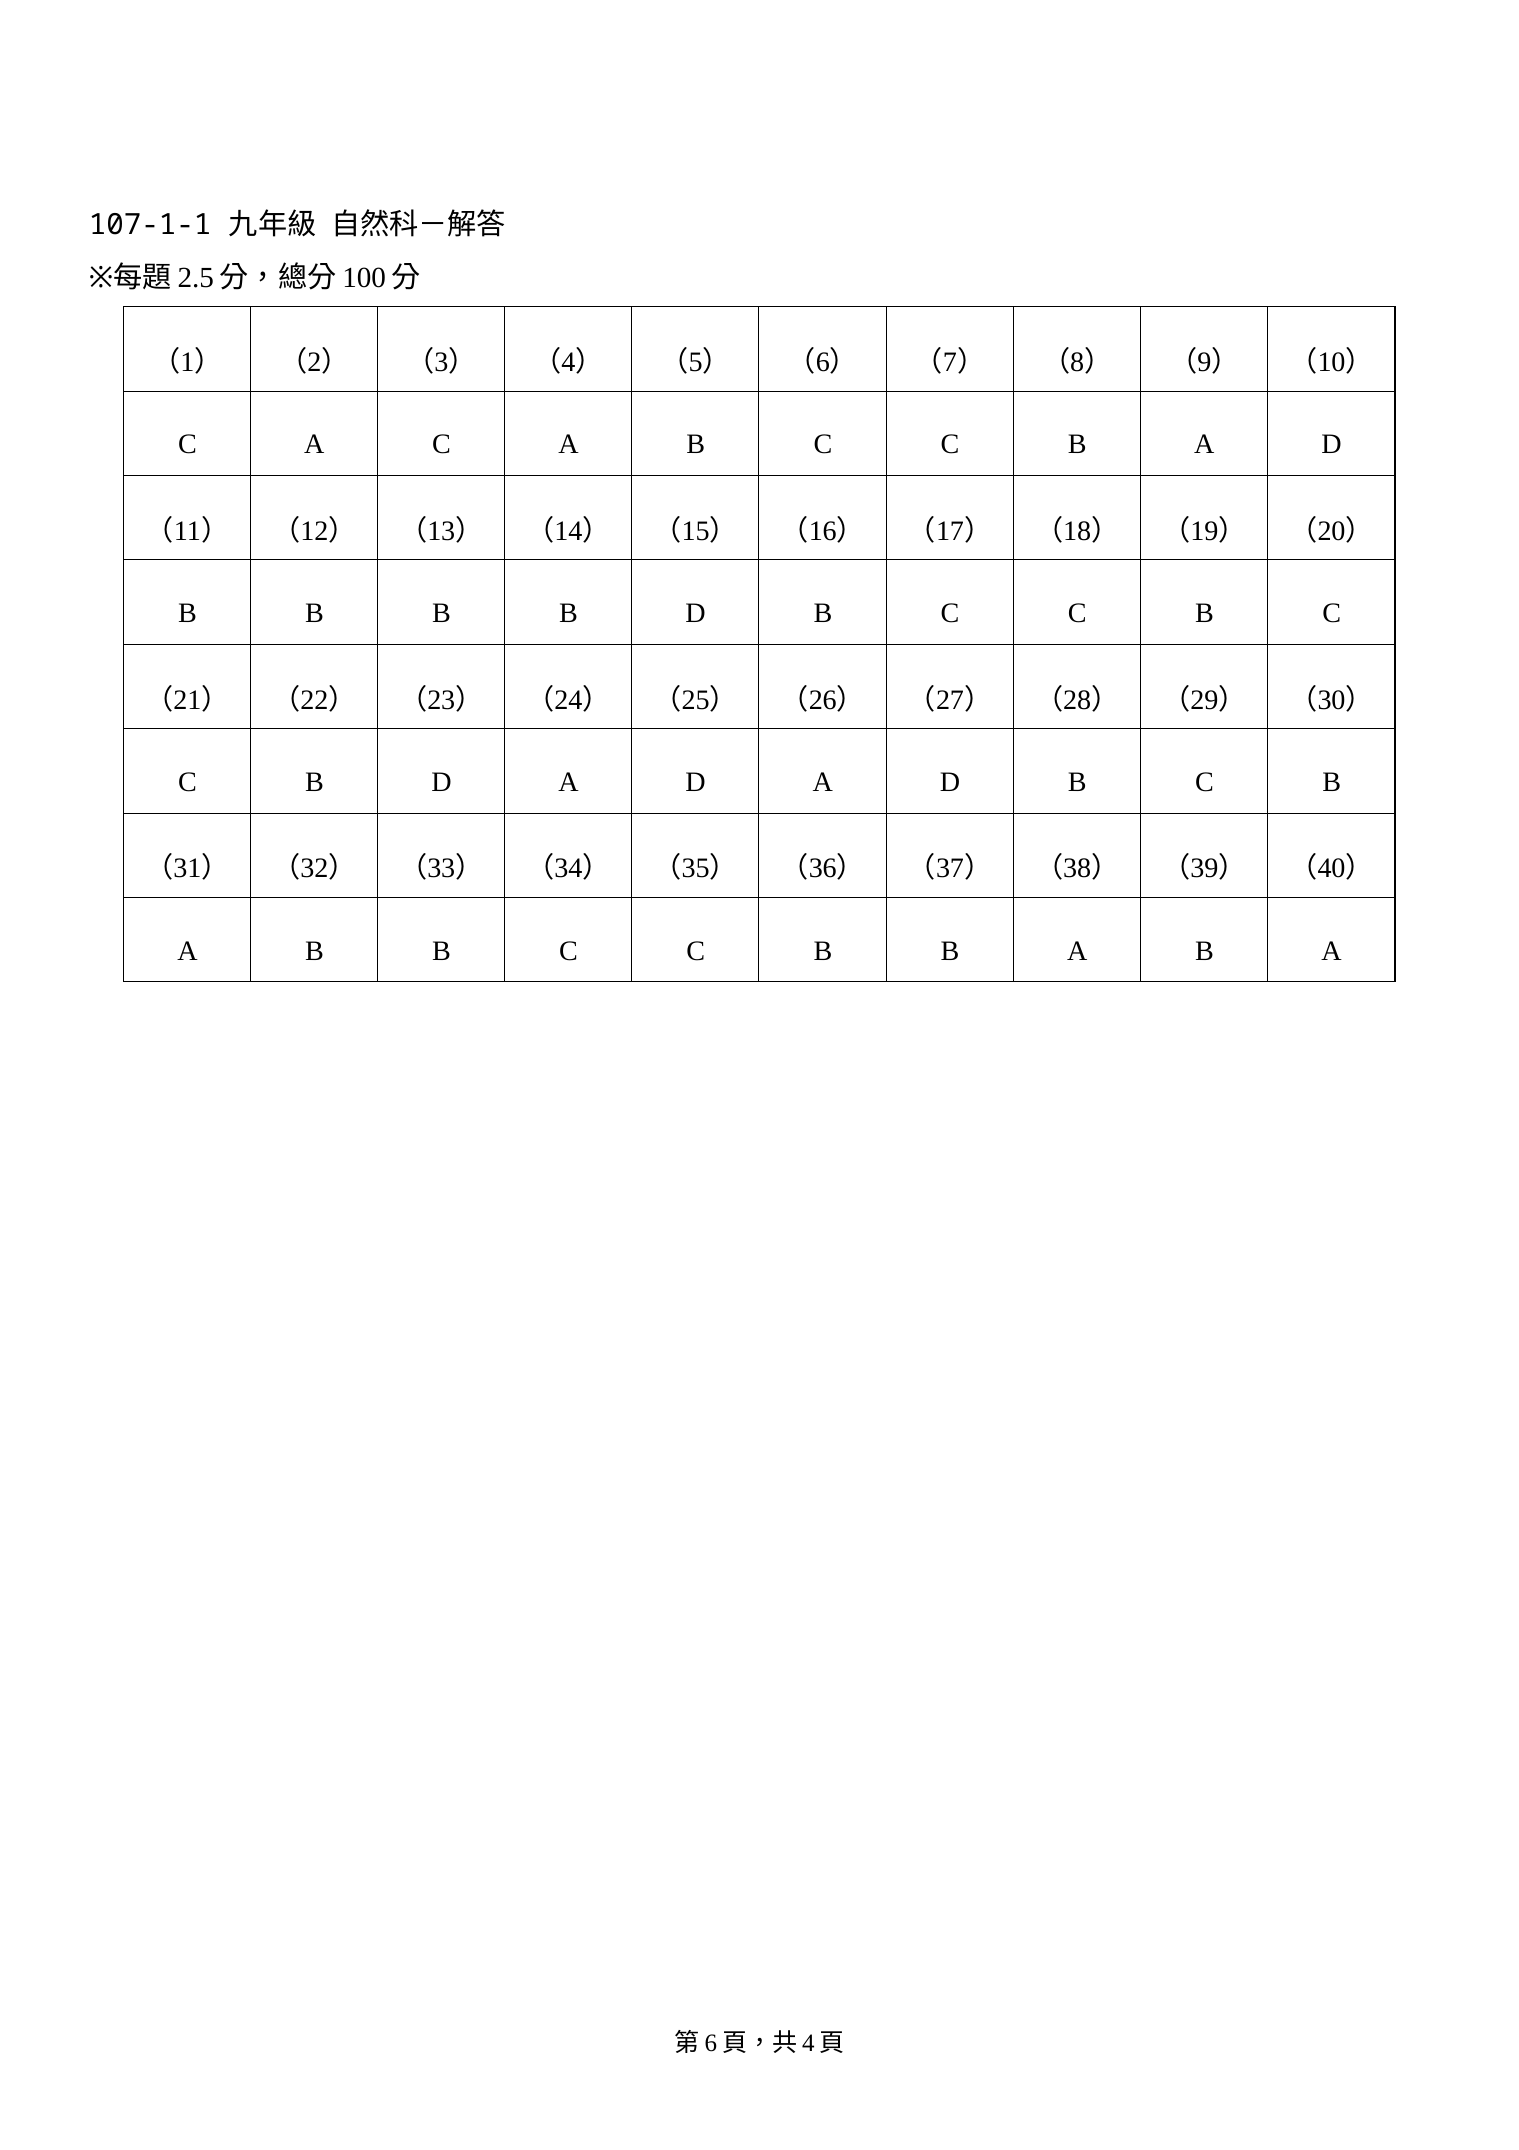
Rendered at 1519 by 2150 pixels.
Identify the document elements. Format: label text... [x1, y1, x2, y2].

table_cell （20） [1268, 476, 1394, 559]
table_cell D [378, 729, 504, 812]
table_header （1） [124, 307, 250, 391]
table_cell B [124, 560, 250, 644]
table_header （7） [887, 307, 1013, 391]
table_header （3） [378, 307, 504, 391]
table_cell B [251, 898, 377, 981]
table_cell （24） [505, 645, 631, 728]
table_cell （31） [124, 814, 250, 897]
table_cell （37） [887, 814, 1013, 897]
table_cell （29） [1141, 645, 1267, 728]
table_header （6） [759, 307, 886, 391]
table_cell （18） [1014, 476, 1140, 559]
table_cell （16） [759, 476, 886, 559]
table_cell B [1141, 560, 1267, 644]
table_cell （15） [632, 476, 758, 559]
table_cell C [887, 560, 1013, 644]
table_header （4） [505, 307, 631, 391]
table_cell （21） [124, 645, 250, 728]
table_cell B [887, 898, 1013, 981]
table_cell （35） [632, 814, 758, 897]
table_cell （28） [1014, 645, 1140, 728]
table_cell C [887, 392, 1013, 475]
table_cell C [1014, 560, 1140, 644]
table_cell （25） [632, 645, 758, 728]
table_cell （27） [887, 645, 1013, 728]
table_cell A [1141, 392, 1267, 475]
table_cell C [1141, 729, 1267, 812]
table_cell （26） [759, 645, 886, 728]
table_cell A [1014, 898, 1140, 981]
table_cell （33） [378, 814, 504, 897]
table_cell （36） [759, 814, 886, 897]
table_cell C [378, 392, 504, 475]
table_cell C [124, 392, 250, 475]
table_cell C [505, 898, 631, 981]
table_cell （11） [124, 476, 250, 559]
table_cell A [251, 392, 377, 475]
table_cell A [1268, 898, 1394, 981]
text ※每題2.5分，總分100分 [89, 253, 1430, 296]
table_cell （19） [1141, 476, 1267, 559]
table_cell B [378, 560, 504, 644]
text 107-1-1 九年級 自然科－解答 [89, 181, 1430, 243]
table_cell （17） [887, 476, 1013, 559]
table_cell （40） [1268, 814, 1394, 897]
table_cell B [378, 898, 504, 981]
table_cell A [505, 392, 631, 475]
table_header （2） [251, 307, 377, 391]
table_cell A [505, 729, 631, 812]
table_cell A [759, 729, 886, 812]
table_cell （22） [251, 645, 377, 728]
table_header （9） [1141, 307, 1267, 391]
table_cell （38） [1014, 814, 1140, 897]
table_cell （39） [1141, 814, 1267, 897]
table_cell B [1141, 898, 1267, 981]
table_header （5） [632, 307, 758, 391]
table_cell D [887, 729, 1013, 812]
table_cell （13） [378, 476, 504, 559]
table_cell B [1014, 392, 1140, 475]
table_cell A [124, 898, 250, 981]
table_header （8） [1014, 307, 1140, 391]
table_cell B [759, 898, 886, 981]
table_cell （30） [1268, 645, 1394, 728]
table_cell B [251, 560, 377, 644]
table_cell B [632, 392, 758, 475]
table_cell D [1268, 392, 1394, 475]
table_cell C [759, 392, 886, 475]
table_cell B [251, 729, 377, 812]
table_cell （32） [251, 814, 377, 897]
table_cell B [1268, 729, 1394, 812]
table_cell D [632, 729, 758, 812]
table_header （10） [1268, 307, 1394, 391]
table_cell C [124, 729, 250, 812]
table_cell C [1268, 560, 1394, 644]
table_cell B [505, 560, 631, 644]
table_cell B [1014, 729, 1140, 812]
table_cell （12） [251, 476, 377, 559]
table_cell （23） [378, 645, 504, 728]
table_cell D [632, 560, 758, 644]
table_cell C [632, 898, 758, 981]
table_cell （14） [505, 476, 631, 559]
table_cell B [759, 560, 886, 644]
table_cell （34） [505, 814, 631, 897]
